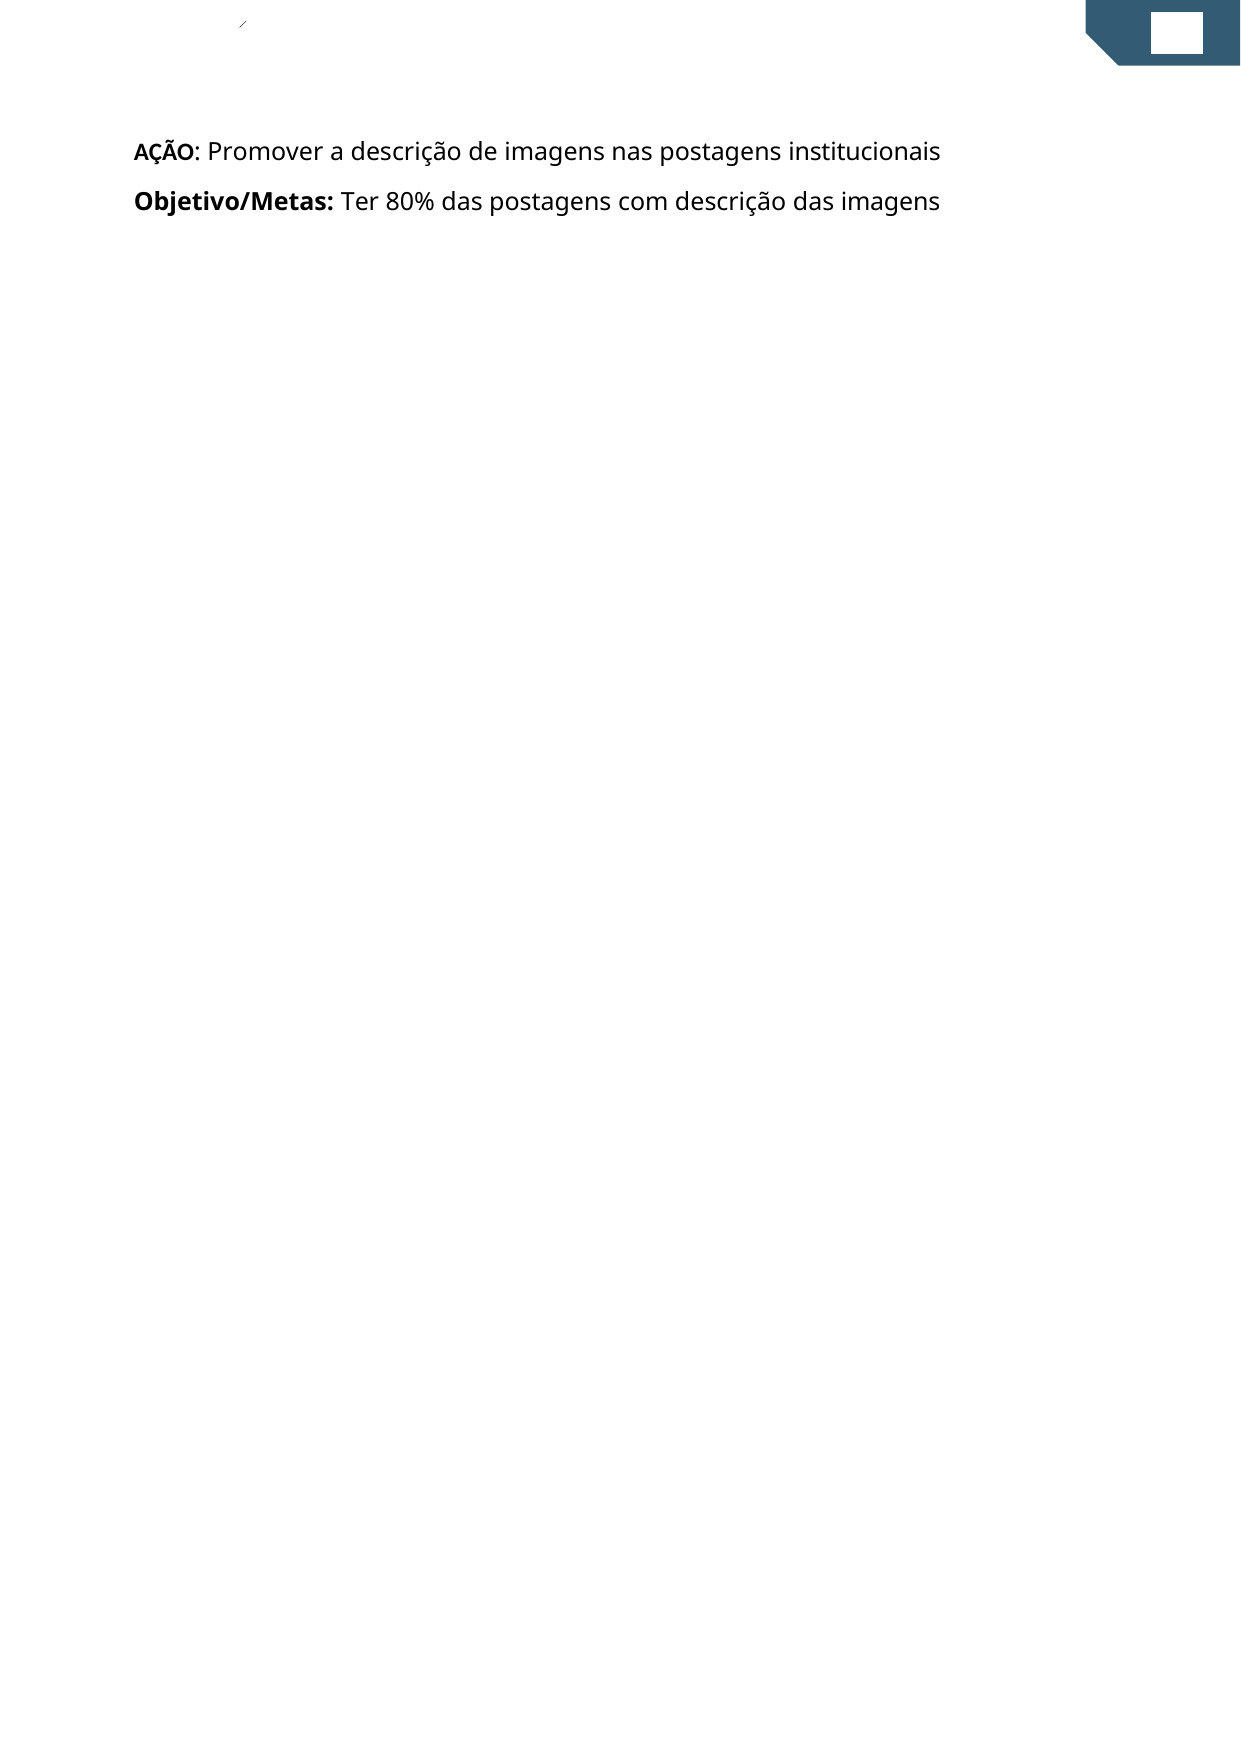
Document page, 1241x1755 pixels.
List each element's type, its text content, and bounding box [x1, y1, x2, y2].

text AÇÃO: Promover a descrição de imagens nas postagens institucionais [133, 134, 1197, 168]
text Objetivo/Metas: Ter 80% das postagens com descrição das imagens [133, 184, 1197, 218]
